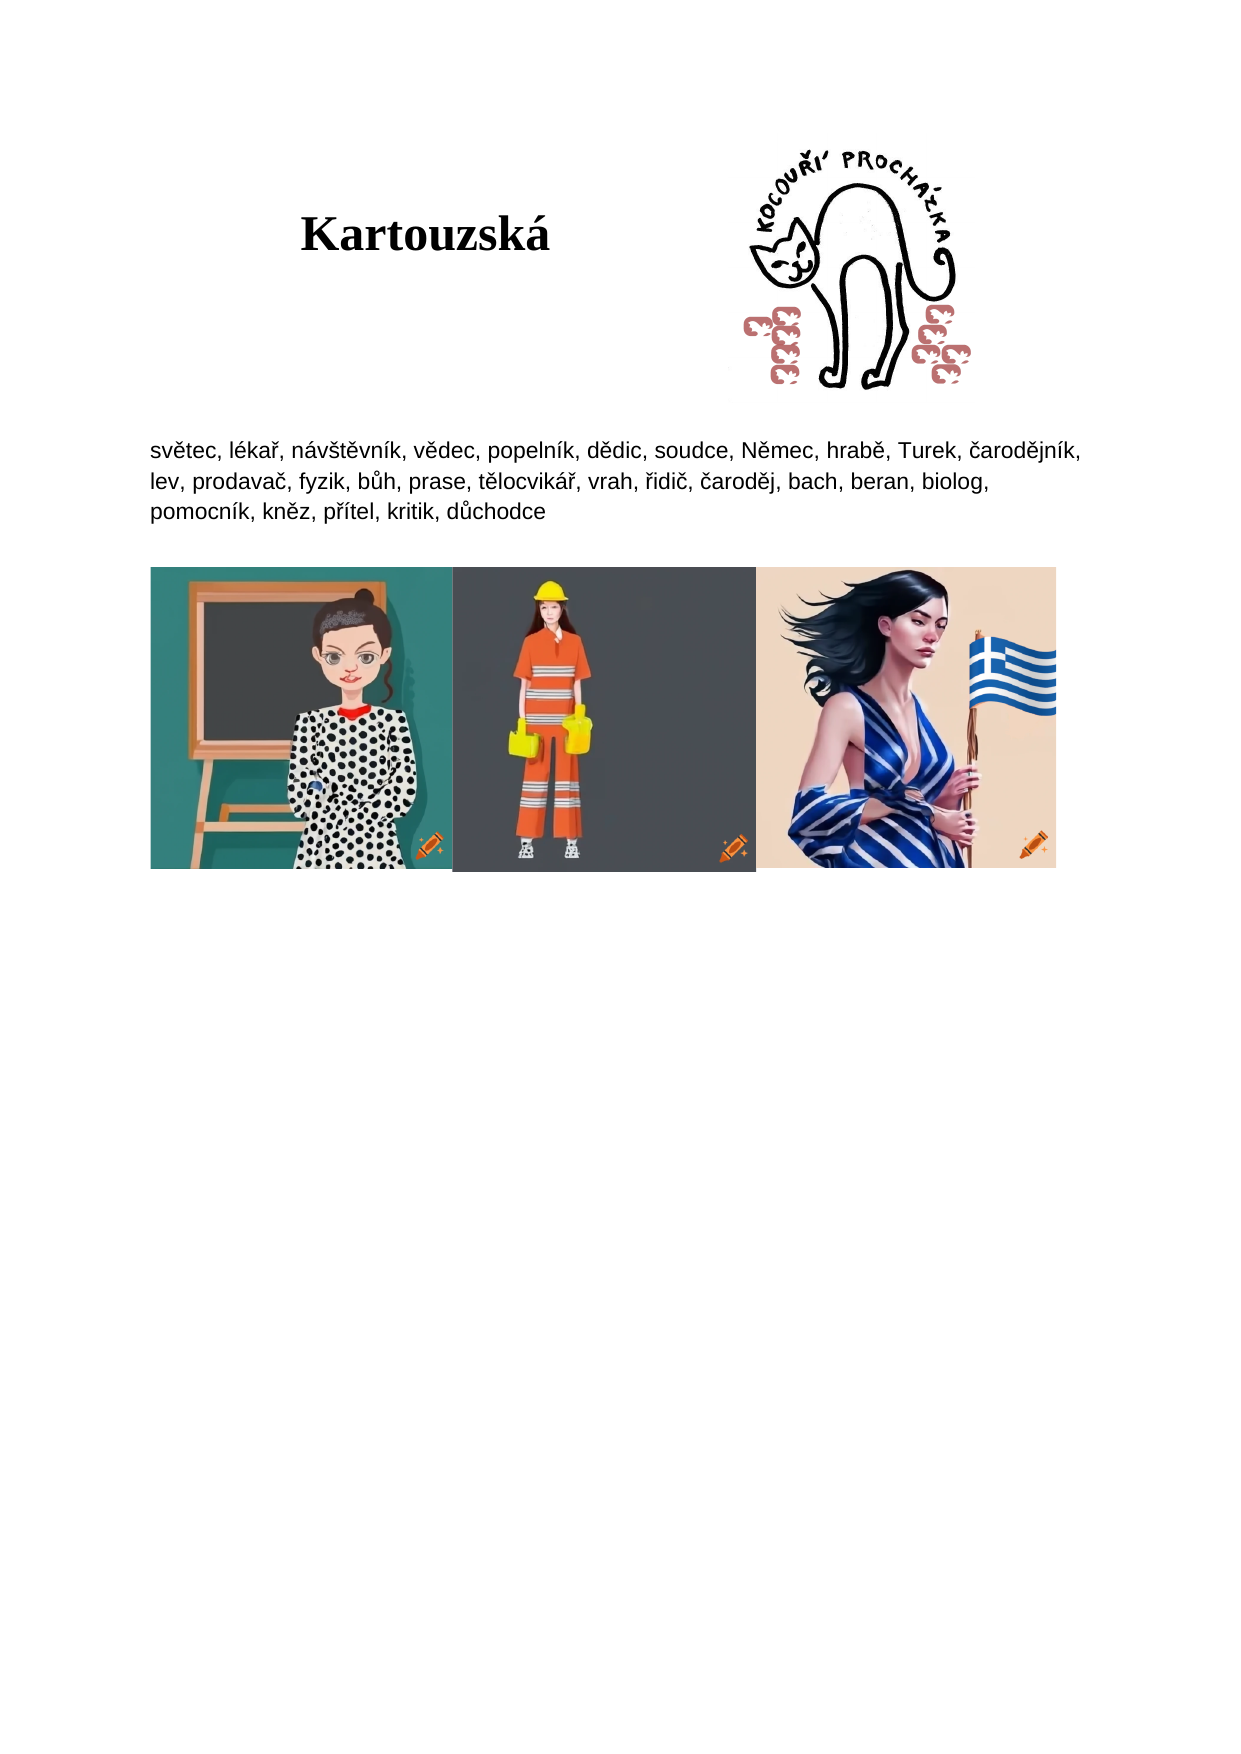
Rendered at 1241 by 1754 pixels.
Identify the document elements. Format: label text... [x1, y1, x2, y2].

text světec, lékař, návštěvník, vědec, popelník, dědic, soudce, Němec, hrabě, Turek, čarodějník, lev, prodavač, fyzik, bůh, prase, tělocvikář, vrah, řidič, čaroděj, bach, beran, biolog, pomocník, kněz, přítel, kritik, důchodce [150, 437, 1090, 524]
picture [150, 567, 1057, 872]
picture [728, 133, 976, 403]
